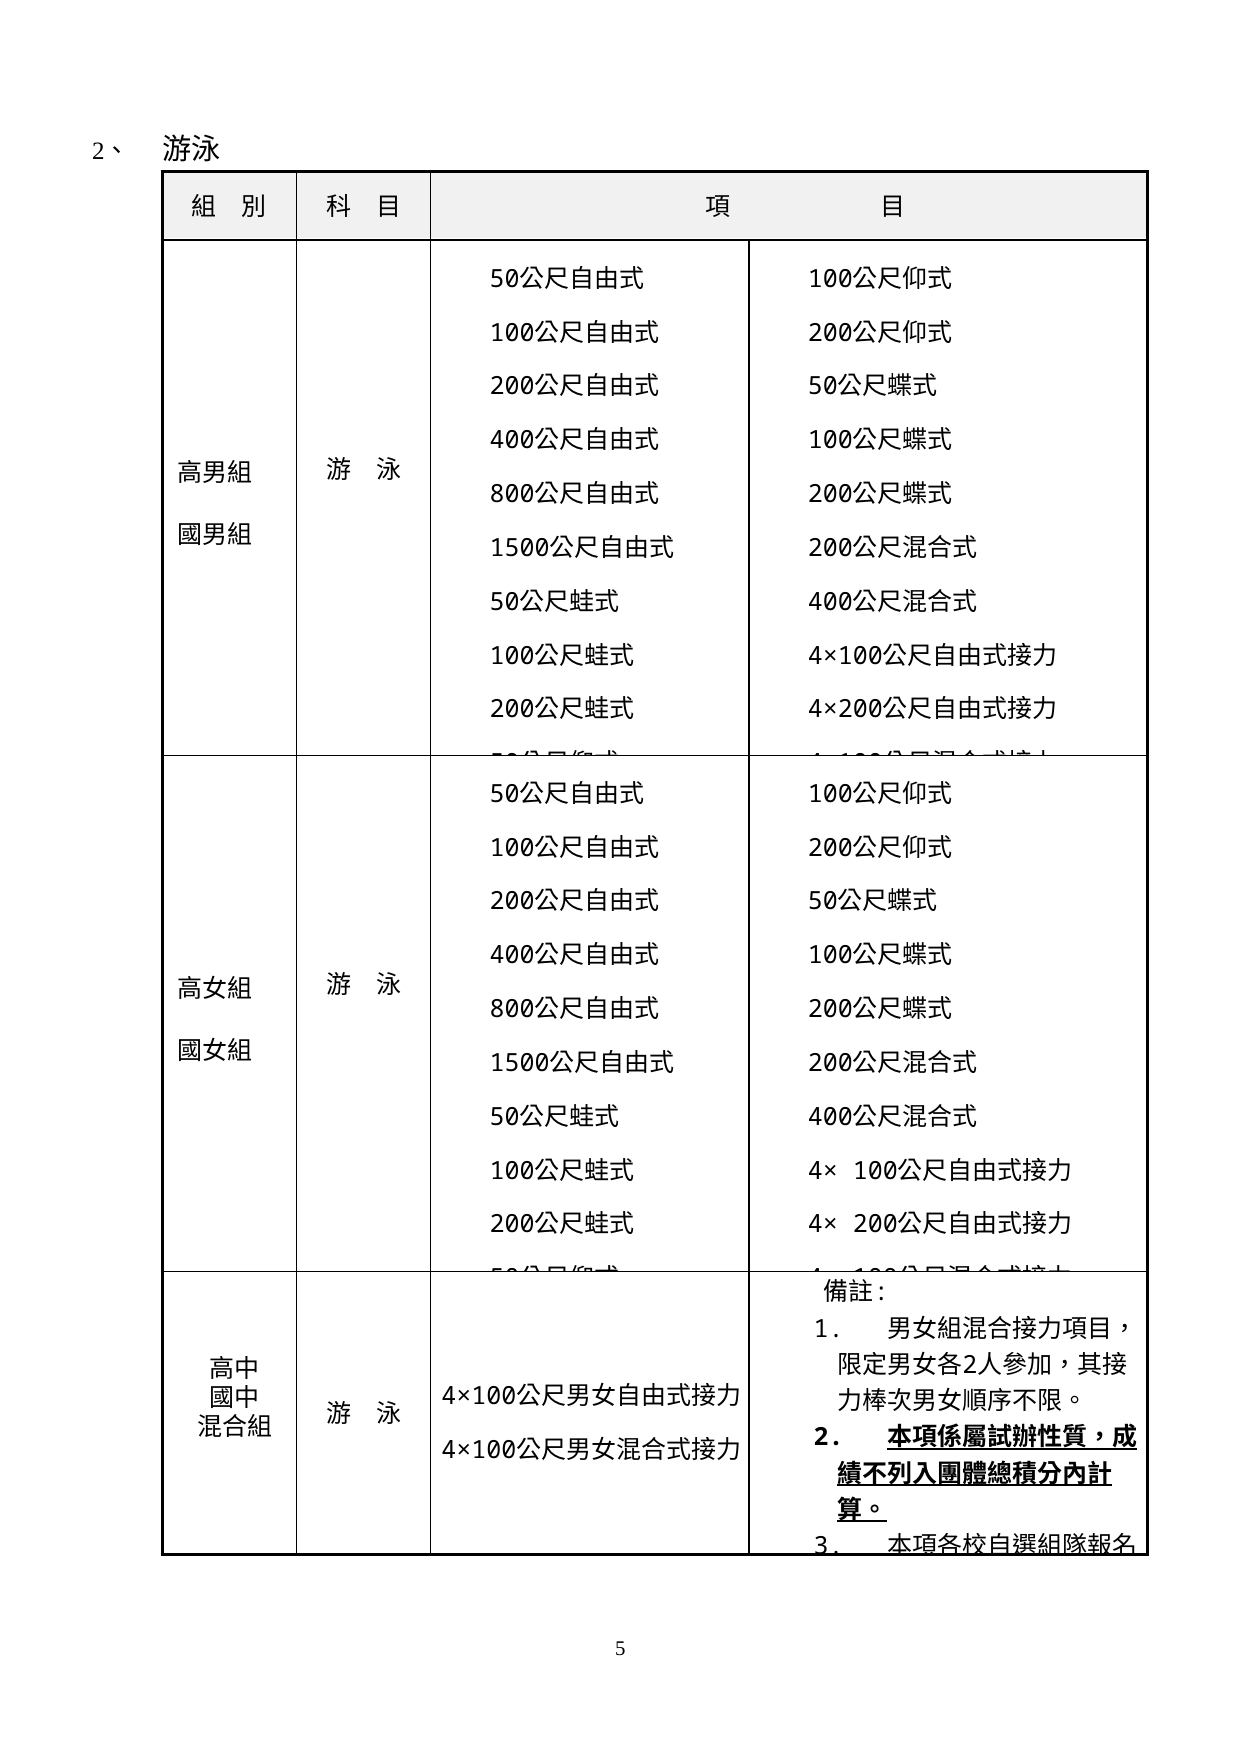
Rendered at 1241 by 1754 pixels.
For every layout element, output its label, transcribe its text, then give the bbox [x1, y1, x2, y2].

table_header 組 別 [164, 173, 296, 238]
table_cell 游 泳 [297, 756, 430, 1271]
table_cell 50公尺自由式 100公尺自由式 200公尺自由式 400公尺自由式 800公尺自由式 1500公尺自由式 50公尺蛙式 100公尺蛙式 200公尺蛙式 50公尺仰式 [431, 241, 748, 754]
table_header 項 目 [431, 173, 1146, 238]
table_cell 4×100公尺男女自由式接力 4×100公尺男女混合式接力 [431, 1272, 748, 1552]
table_cell 100公尺仰式 200公尺仰式 50公尺蝶式 100公尺蝶式 200公尺蝶式 200公尺混合式 400公尺混合式 4×100公尺自由式接力 4×200公尺自由式接力 4×100公尺混合式接力 [750, 241, 1146, 754]
list 游泳 [92, 118, 1128, 170]
table_cell 100公尺仰式 200公尺仰式 50公尺蝶式 100公尺蝶式 200公尺蝶式 200公尺混合式 400公尺混合式 4× 100公尺自由式接力 4× 200公尺自由式接力 4× 100公尺混合式接力 [750, 756, 1146, 1271]
table_cell 高中 國中 混合組 [164, 1272, 296, 1552]
table_cell 50公尺自由式 100公尺自由式 200公尺自由式 400公尺自由式 800公尺自由式 1500公尺自由式 50公尺蛙式 100公尺蛙式 200公尺蛙式 50公尺仰式 [431, 756, 748, 1271]
table_cell 游 泳 [297, 241, 430, 754]
table_cell 高女組 國女組 [164, 756, 296, 1271]
table_cell 游 泳 [297, 1272, 430, 1552]
table_cell 高男組 國男組 [164, 241, 296, 754]
table_header 科 目 [297, 173, 430, 238]
table_cell 備註: 男女組混合接力項目，限定男女各2人參加，其接力棒次男女順序不限。 本項係屬試辦性質，成績不列入團體總積分內計算。 本項各校自選組隊報名參加(不得跨校組隊)。 [750, 1272, 1146, 1552]
